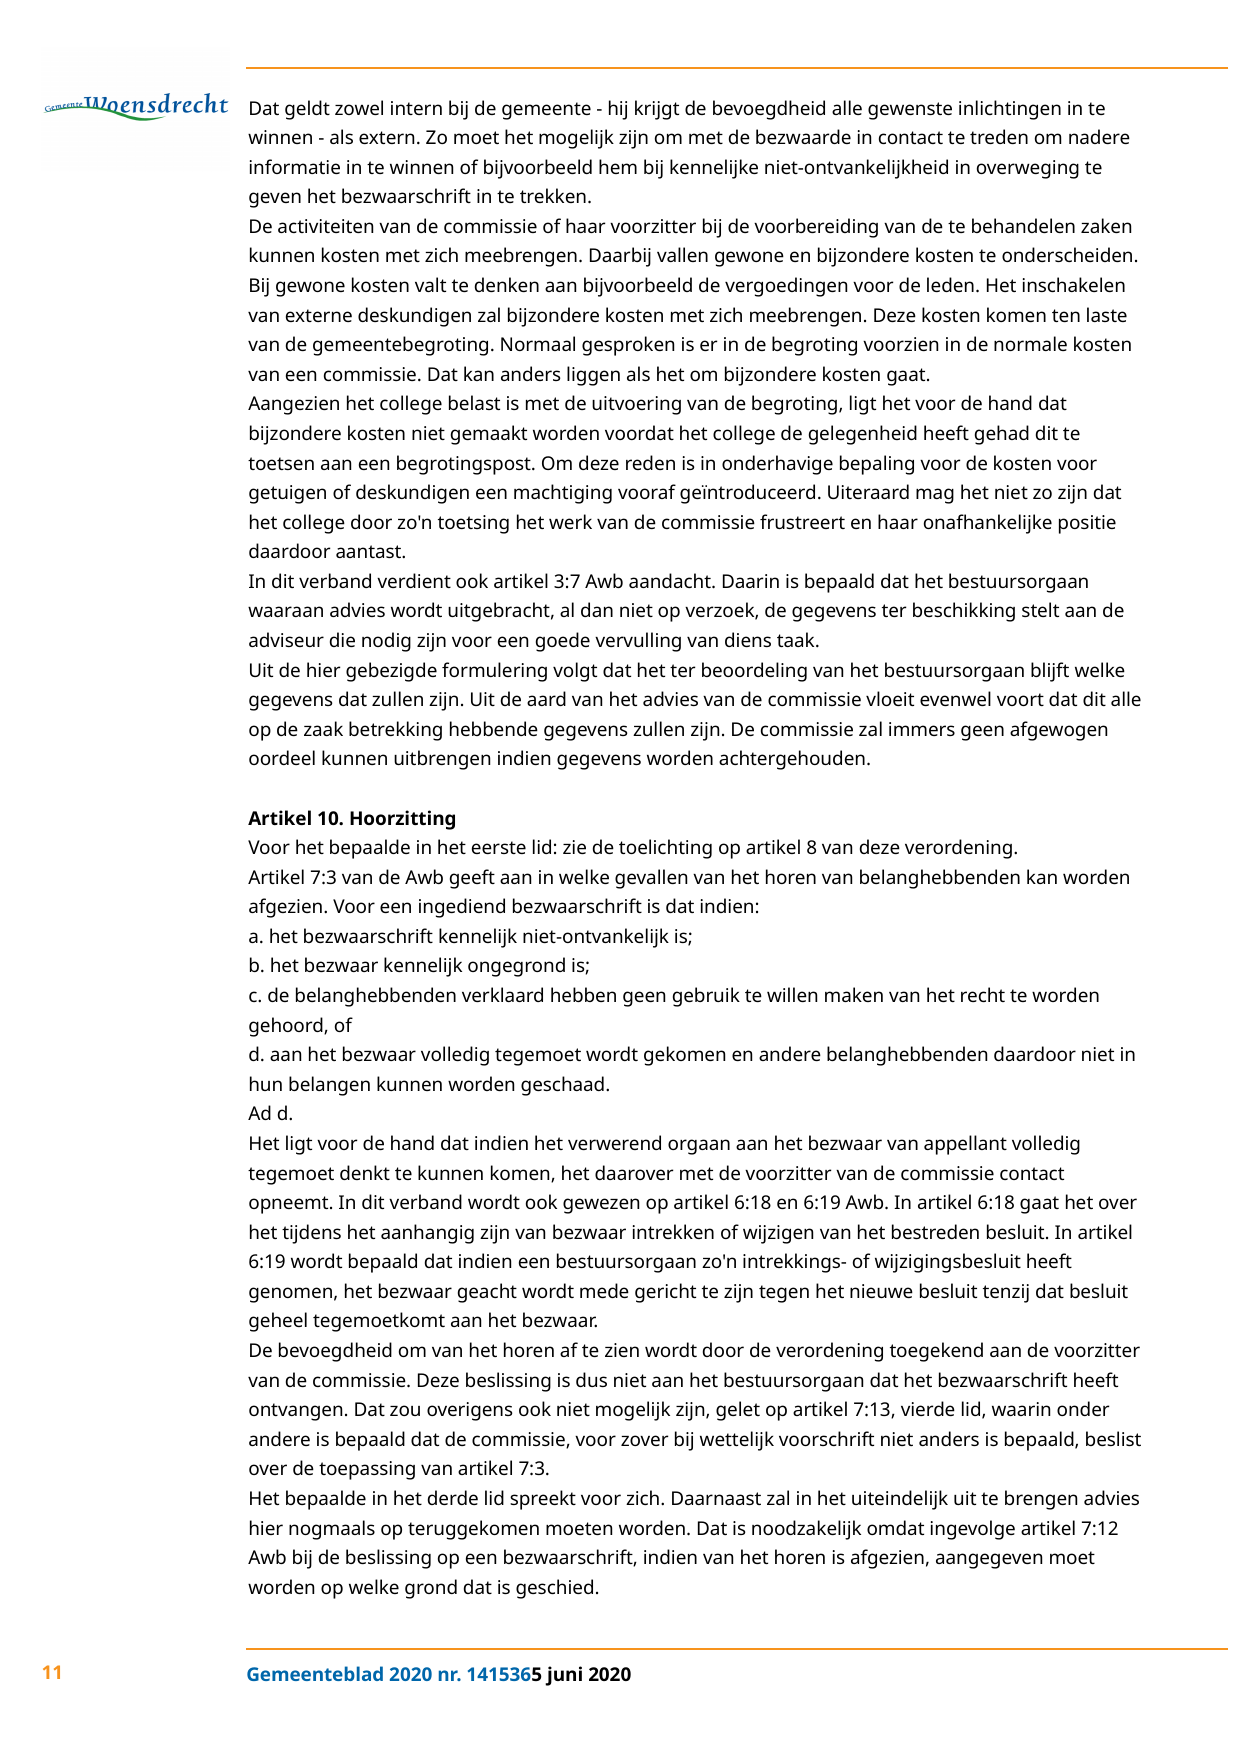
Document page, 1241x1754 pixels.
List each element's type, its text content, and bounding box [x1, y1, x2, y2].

text Het bepaalde in het derde lid spreekt voor zich. Daarnaast zal in het uiteindelijk uit te brengen advies hier nogmaals op teruggekomen moeten worden. Dat is noodzakelijk omdat ingevolge artikel 7:12 Awb bij de beslissing op een bezwaarschrift, indien van het horen is afgezien, aangegeven moet worden op welke grond dat is geschied. [248, 1485, 1152, 1600]
text De bevoegdheid om van het horen af te zien wordt door de verordening toegekend aan de voorzitter van de commissie. Deze beslissing is dus niet aan het bestuursorgaan dat het bezwaarschrift heeft ontvangen. Dat zou overigens ook niet mogelijk zijn, gelet op artikel 7:13, vierde lid, waarin onder andere is bepaald dat de commissie, voor zover bij wettelijk voorschrift niet anders is bepaald, beslist over de toepassing van artikel 7:3. [248, 1337, 1152, 1481]
text b. het bezwaar kennelijk ongegrond is; [248, 953, 1152, 978]
text a. het bezwaarschrift kennelijk niet-ontvankelijk is; [248, 923, 1152, 949]
text Artikel 7:3 van de Awb geeft aan in welke gevallen van het horen van belanghebbenden kan worden afgezien. Voor een ingediend bezwaarschrift is dat indien: [248, 864, 1152, 919]
text Het ligt voor de hand dat indien het verwerend orgaan aan het bezwaar van appellant volledig tegemoet denkt te kunnen komen, het daarover met de voorzitter van de commissie contact opneemt. In dit verband wordt ook gewezen op artikel 6:18 en 6:19 Awb. In artikel 6:18 gaat het over het tijdens het aanhangig zijn van bezwaar intrekken of wijzigen van het bestreden besluit. In artikel 6:19 wordt bepaald dat indien een bestuursorgaan zo'n intrekkings- of wijzigingsbesluit heeft genomen, het bezwaar geacht wordt mede gericht te zijn tegen het nieuwe besluit tenzij dat besluit geheel tegemoetkomt aan het bezwaar. [248, 1130, 1152, 1333]
text Aangezien het college belast is met de uitvoering van de begroting, ligt het voor de hand dat bijzondere kosten niet gemaakt worden voordat het college de gelegenheid heeft gehad dit te toetsen aan een begrotingspost. Om deze reden is in onderhavige bepaling voor de kosten voor getuigen of deskundigen een machtiging vooraf geïntroduceerd. Uiteraard mag het niet zo zijn dat het college door zo'n toetsing het werk van de commissie frustreert en haar onafhankelijke positie daardoor aantast. [248, 391, 1152, 564]
text Dat geldt zowel intern bij de gemeente - hij krijgt de bevoegdheid alle gewenste inlichtingen in te winnen - als extern. Zo moet het mogelijk zijn om met de bezwaarde in contact te treden om nadere informatie in te winnen of bijvoorbeeld hem bij kennelijke niet-ontvankelijkheid in overweging te geven het bezwaarschrift in te trekken. [248, 95, 1152, 209]
text In dit verband verdient ook artikel 3:7 Awb aandacht. Daarin is bepaald dat het bestuursorgaan waaraan advies wordt uitgebracht, al dan niet op verzoek, de gegevens ter beschikking stelt aan de adviseur die nodig zijn voor een goede vervulling van diens taak. [248, 568, 1152, 653]
text d. aan het bezwaar volledig tegemoet wordt gekomen en andere belanghebbenden daardoor niet in hun belangen kunnen worden geschaad. [248, 1041, 1152, 1097]
text Ad d. [248, 1101, 1152, 1126]
text Artikel 10. Hoorzitting [248, 805, 1152, 831]
text Uit de hier gebezigde formulering volgt dat het ter beoordeling van het bestuursorgaan blijft welke gegevens dat zullen zijn. Uit de aard van het advies van de commissie vloeit evenwel voort dat dit alle op de zaak betrekking hebbende gegevens zullen zijn. De commissie zal immers geen afgewogen oordeel kunnen uitbrengen indien gegevens worden achtergehouden. [248, 657, 1152, 771]
text Voor het bepaalde in het eerste lid: zie de toelichting op artikel 8 van deze verordening. [248, 834, 1152, 860]
text c. de belanghebbenden verklaard hebben geen gebruik te willen maken van het recht te worden gehoord, of [248, 982, 1152, 1038]
picture [41, 47, 231, 172]
text De activiteiten van de commissie of haar voorzitter bij de voorbereiding van de te behandelen zaken kunnen kosten met zich meebrengen. Daarbij vallen gewone en bijzondere kosten te onderscheiden. Bij gewone kosten valt te denken aan bijvoorbeeld de vergoedingen voor de leden. Het inschakelen van externe deskundigen zal bijzondere kosten met zich meebrengen. Deze kosten komen ten laste van de gemeentebegroting. Normaal gesproken is er in de begroting voorzien in de normale kosten van een commissie. Dat kan anders liggen als het om bijzondere kosten gaat. [248, 213, 1152, 387]
